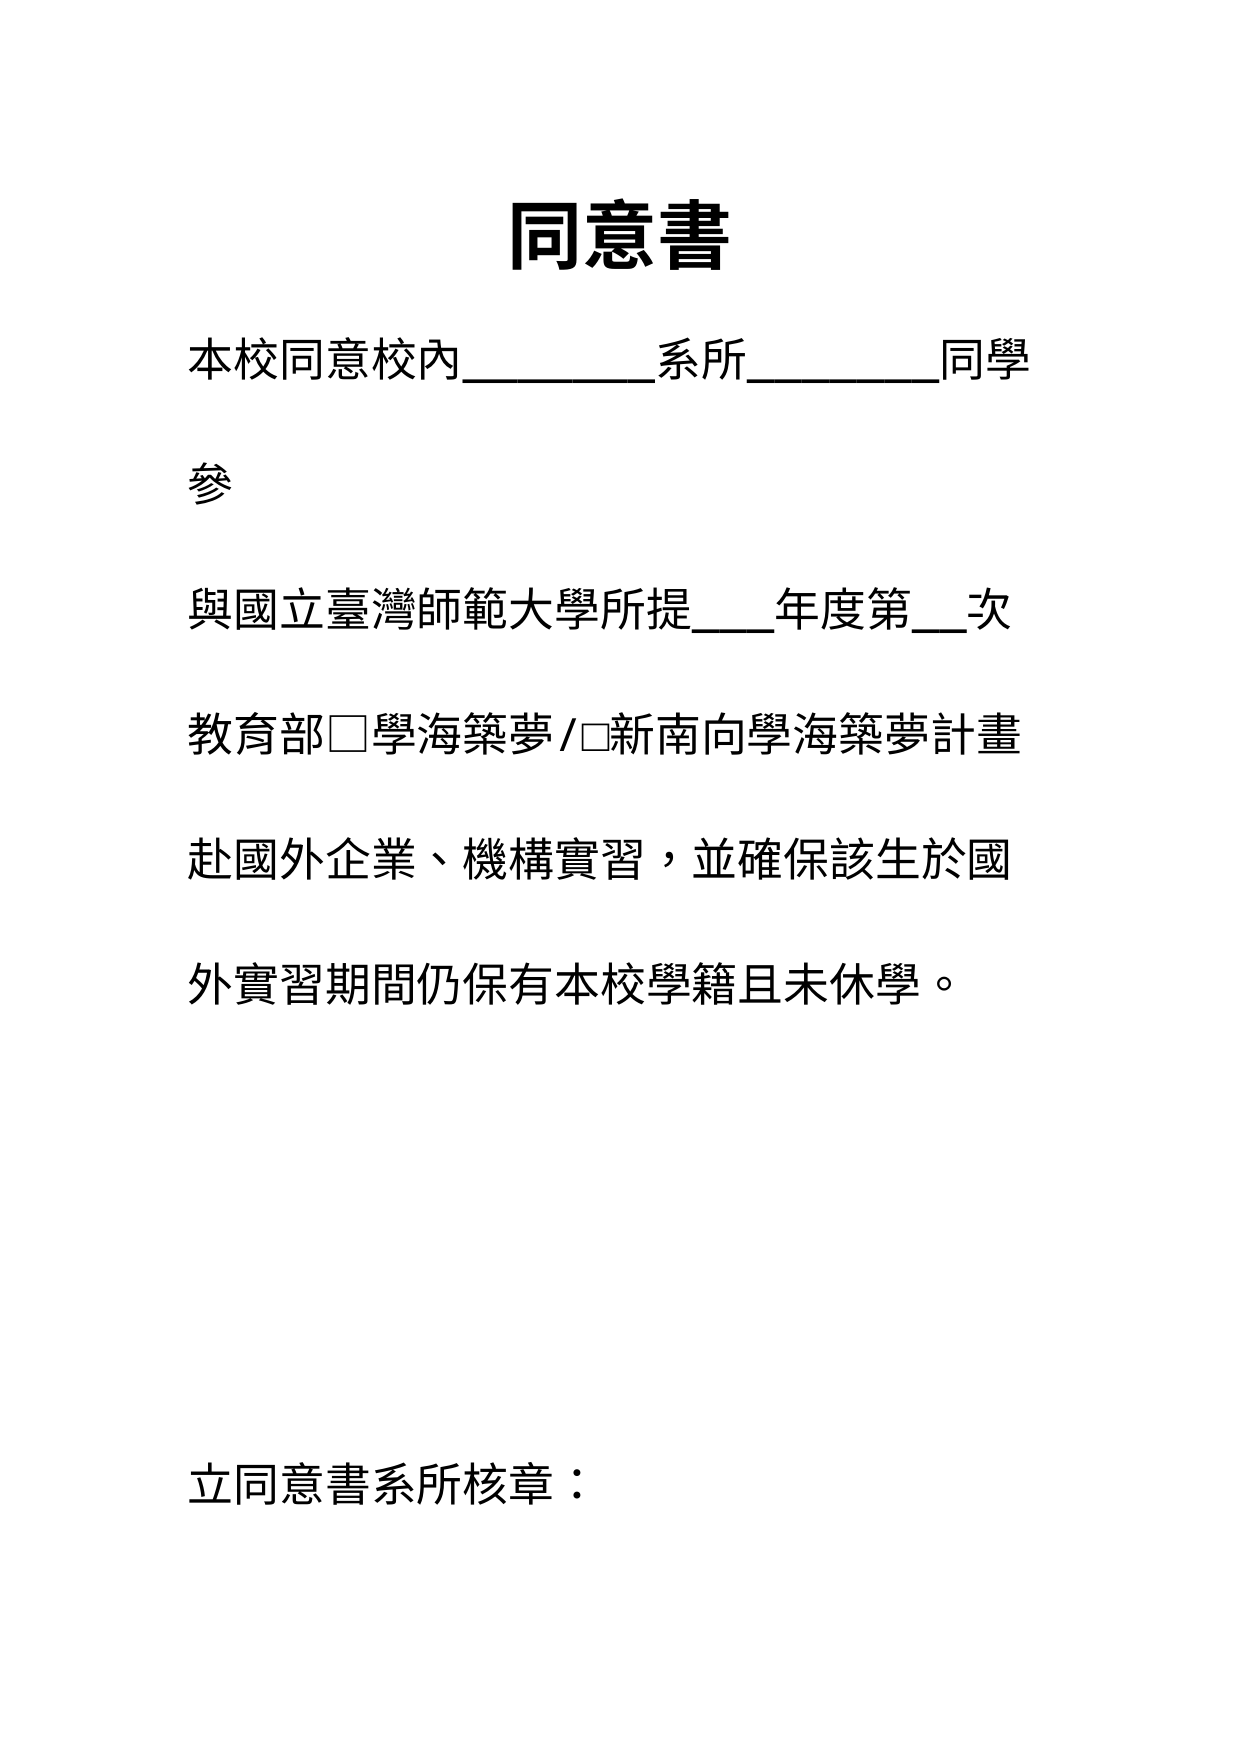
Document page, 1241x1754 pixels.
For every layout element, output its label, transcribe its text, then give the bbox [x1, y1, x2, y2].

text 同意書 [187, 158, 1053, 283]
text 與國立臺灣師範大學所提___年度第__次教育部□學海築夢/□新南向學海築夢計畫赴國外企業、機構實習，並確保該生於國外實習期間仍保有本校學籍且未休學。 [187, 533, 1053, 1033]
text 立同意書系所核章： [187, 1408, 1053, 1533]
text 本校同意校內_______系所_______同學參 [187, 283, 1053, 533]
